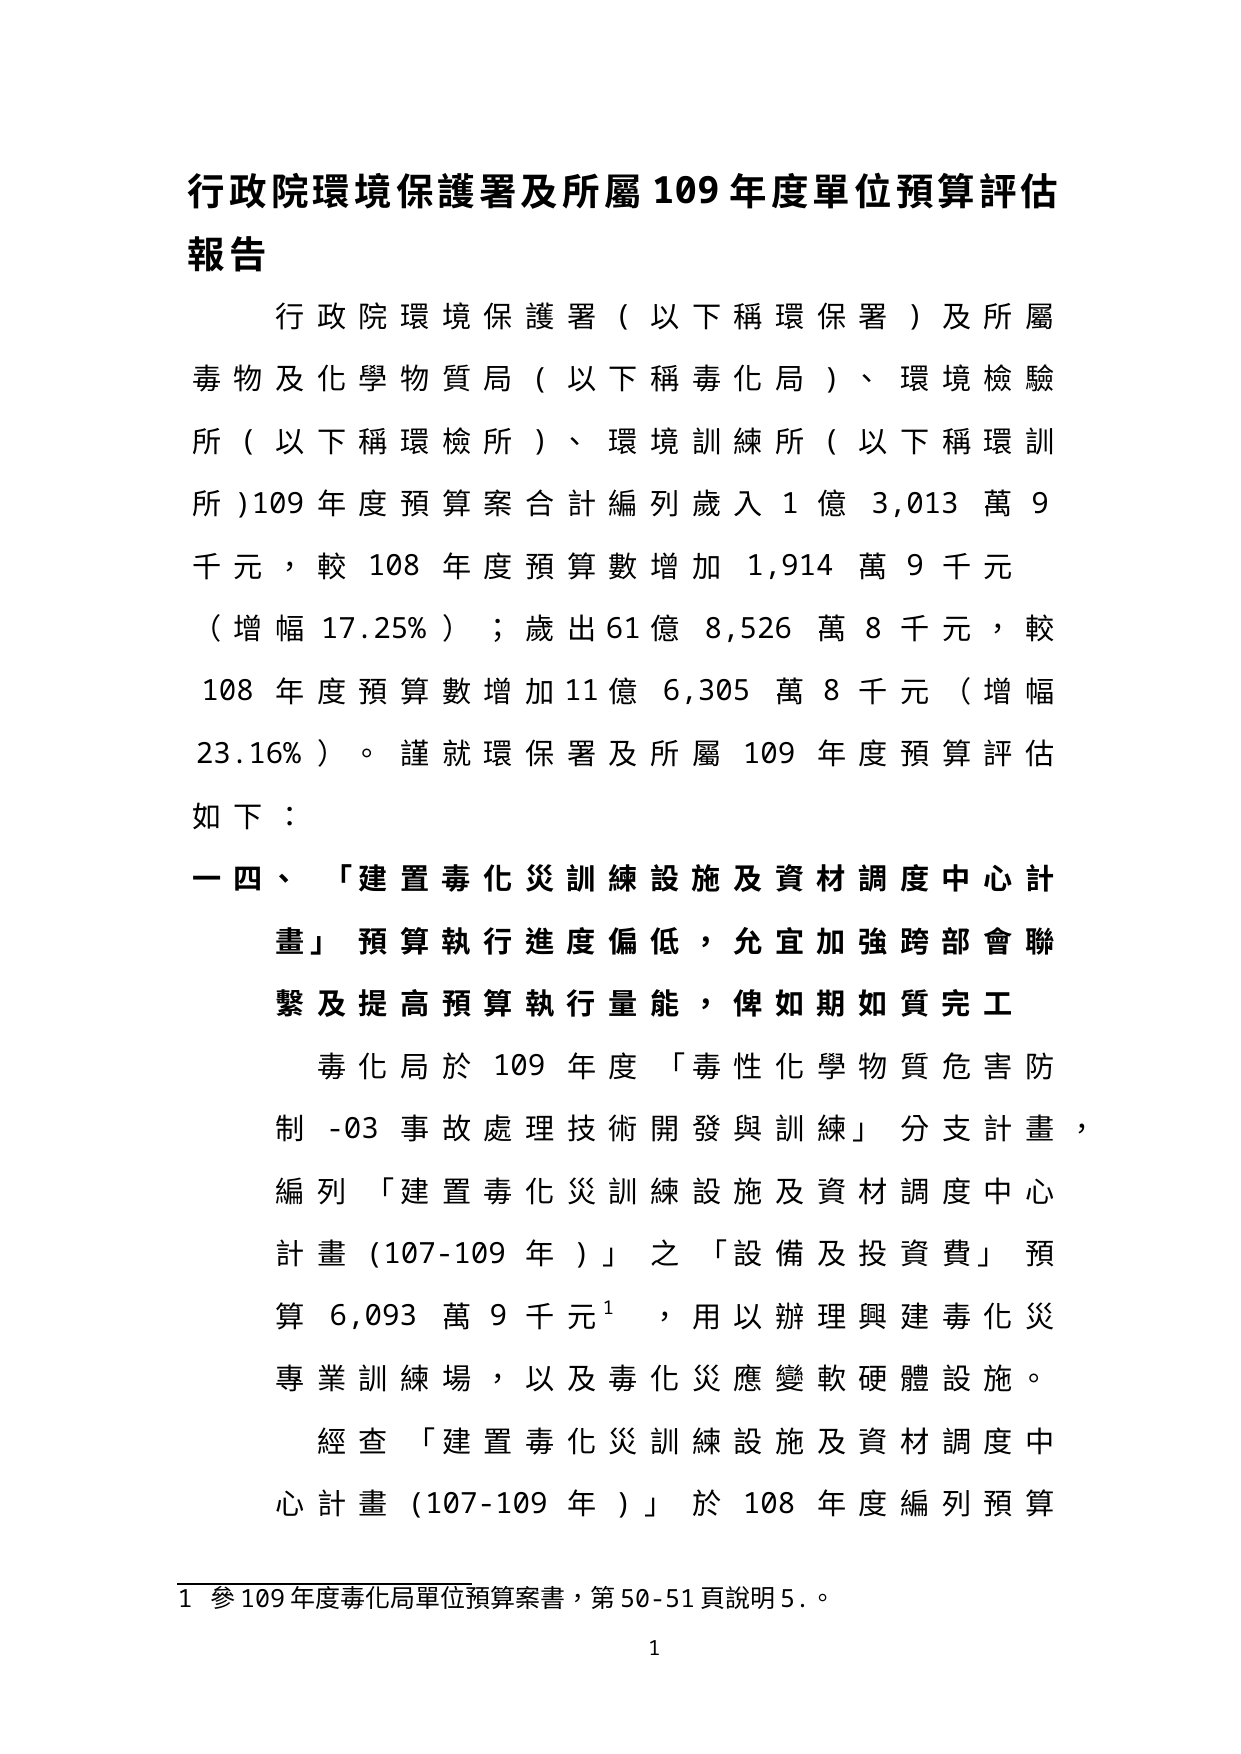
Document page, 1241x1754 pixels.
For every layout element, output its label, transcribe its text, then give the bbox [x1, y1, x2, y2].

text 行政院環境保護署及所屬109年度單位預算評估報告 [186, 148, 1061, 273]
text 毒化局於109年度「毒性化學物質危害防制-03事故處理技術開發與訓練」分支計畫，編列「建置毒化災訓練設施及資材調度中心計畫(107-109年)」之「設備及投資費」預算6,093萬9千元，用以辦理興建毒化災專業訓練場，以及毒化災應變軟硬體設施。 [244, 1023, 1061, 1398]
text 行政院環境保護署(以下稱環保署)及所屬毒物及化學物質局(以下稱毒化局)、環境檢驗所(以下稱環檢所)、環境訓練所(以下稱環訓所)109年度預算案合計編列歲入1億3,013萬9千元，較108年度預算數增加1,914萬9千元（增幅17.25%）；歲出61億8,526萬8千元，較108年度預算數增加11億6,305萬8千元（增幅23.16%）。謹就環保署及所屬109年度預算評估如下： [186, 273, 1061, 835]
text 一四、「建置毒化災訓練設施及資材調度中心計畫」預算執行進度偏低，允宜加強跨部會聯繫及提高預算執行量能，俾如期如質完工 [186, 835, 1061, 1023]
text 經查「建置毒化災訓練設施及資材調度中心計畫(107-109年)」於108年度編列預算 [244, 1398, 1061, 1523]
text 參109年度毒化局單位預算案書，第50-51頁說明5.。 [177, 1584, 1069, 1613]
